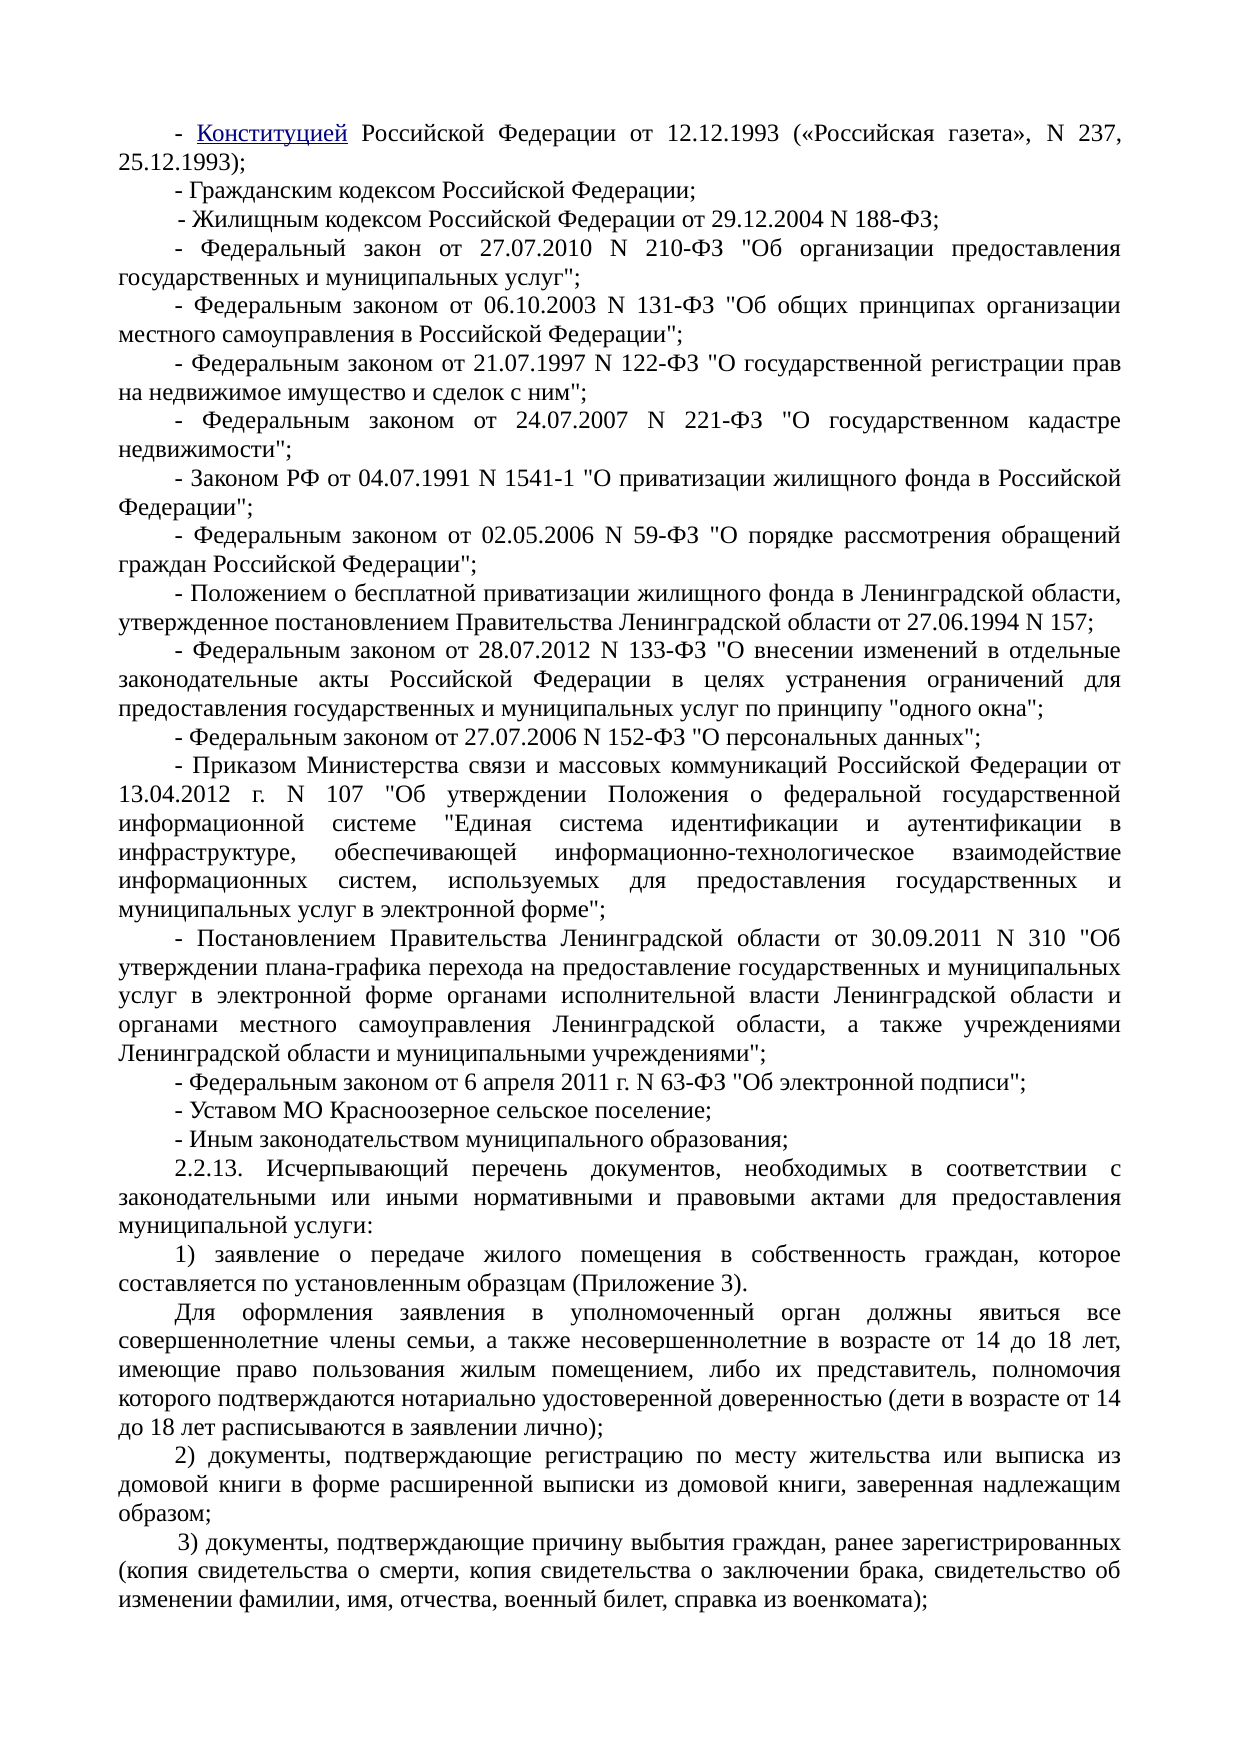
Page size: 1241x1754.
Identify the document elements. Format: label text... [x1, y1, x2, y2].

text 2.2.13. Исчерпывающий перечень документов, необходимых в соответствии с законодательными или иными нормативными и правовыми актами для предоставления муниципальной услуги: [118, 1153, 1122, 1239]
text - Федеральным законом от 27.07.2006 N 152-ФЗ "О персональных данных"; [118, 722, 1122, 751]
text - Федеральным законом от 24.07.2007 N 221-ФЗ "О государственном кадастре недвижимости"; [118, 406, 1122, 463]
text - Федеральным законом от 6 апреля 2011 г. N 63-ФЗ "Об электронной подписи"; [118, 1067, 1122, 1096]
text - Гражданским кодексом Российской Федерации; [118, 176, 1122, 204]
text - Постановлением Правительства Ленинградской области от 30.09.2011 N 310 "Об утверждении плана-графика перехода на предоставление государственных и муниципальных услуг в электронной форме органами исполнительной власти Ленинградской области и органами местного самоуправления Ленинградской области, а также учреждениями Ленинградской области и муниципальными учреждениями"; [118, 923, 1122, 1067]
text - Иным законодательством муниципального образования; [118, 1124, 1122, 1153]
text - Положением о бесплатной приватизации жилищного фонда в Ленинградской области, утвержденное постановлением Правительства Ленинградской области от 27.06.1994 N 157; [118, 578, 1122, 636]
text - Приказом Министерства связи и массовых коммуникаций Российской Федерации от 13.04.2012 г. N 107 "Об утверждении Положения о федеральной государственной информационной системе "Единая система идентификации и аутентификации в инфраструктуре, обеспечивающей информационно-технологическое взаимодействие информационных систем, используемых для предоставления государственных и муниципальных услуг в электронной форме"; [118, 751, 1122, 923]
text - Уставом МО Красноозерное сельское поселение; [118, 1096, 1122, 1124]
text - Федеральным законом от 28.07.2012 N 133-ФЗ "О внесении изменений в отдельные законодательные акты Российской Федерации в целях устранения ограничений для предоставления государственных и муниципальных услуг по принципу "одного окна"; [118, 636, 1122, 722]
text - Федеральный закон от 27.07.2010 N 210-ФЗ "Об организации предоставления государственных и муниципальных услуг"; [118, 233, 1122, 291]
text - Федеральным законом от 02.05.2006 N 59-ФЗ "О порядке рассмотрения обращений граждан Российской Федерации"; [118, 521, 1122, 578]
text - Жилищным кодексом Российской Федерации от 29.12.2004 N 188-ФЗ; [118, 204, 1122, 233]
text Для оформления заявления в уполномоченный орган должны явиться все совершеннолетние члены семьи, а также несовершеннолетние в возрасте от 14 до 18 лет, имеющие право пользования жилым помещением, либо их представитель, полномочия которого подтверждаются нотариально удостоверенной доверенностью (дети в возрасте от 14 до 18 лет расписываются в заявлении лично); [118, 1297, 1122, 1441]
text - Законом РФ от 04.07.1991 N 1541-1 "О приватизации жилищного фонда в Российской Федерации"; [118, 463, 1122, 521]
text 3) документы, подтверждающие причину выбытия граждан, ранее зарегистрированных (копия свидетельства о смерти, копия свидетельства о заключении брака, свидетельство об изменении фамилии, имя, отчества, военный билет, справка из военкомата); [118, 1527, 1122, 1613]
text 2) документы, подтверждающие регистрацию по месту жительства или выписка из домовой книги в форме расширенной выписки из домовой книги, заверенная надлежащим образом; [118, 1441, 1122, 1527]
text 1) заявление о передаче жилого помещения в собственность граждан, которое составляется по установленным образцам (Приложение 3). [118, 1239, 1122, 1297]
text - Федеральным законом от 06.10.2003 N 131-ФЗ "Об общих принципах организации местного самоуправления в Российской Федерации"; [118, 291, 1122, 348]
text - Конституцией Российской Федерации от 12.12.1993 («Российская газета», N 237, 25.12.1993); [118, 118, 1122, 176]
text - Федеральным законом от 21.07.1997 N 122-ФЗ "О государственной регистрации прав на недвижимое имущество и сделок с ним"; [118, 348, 1122, 406]
